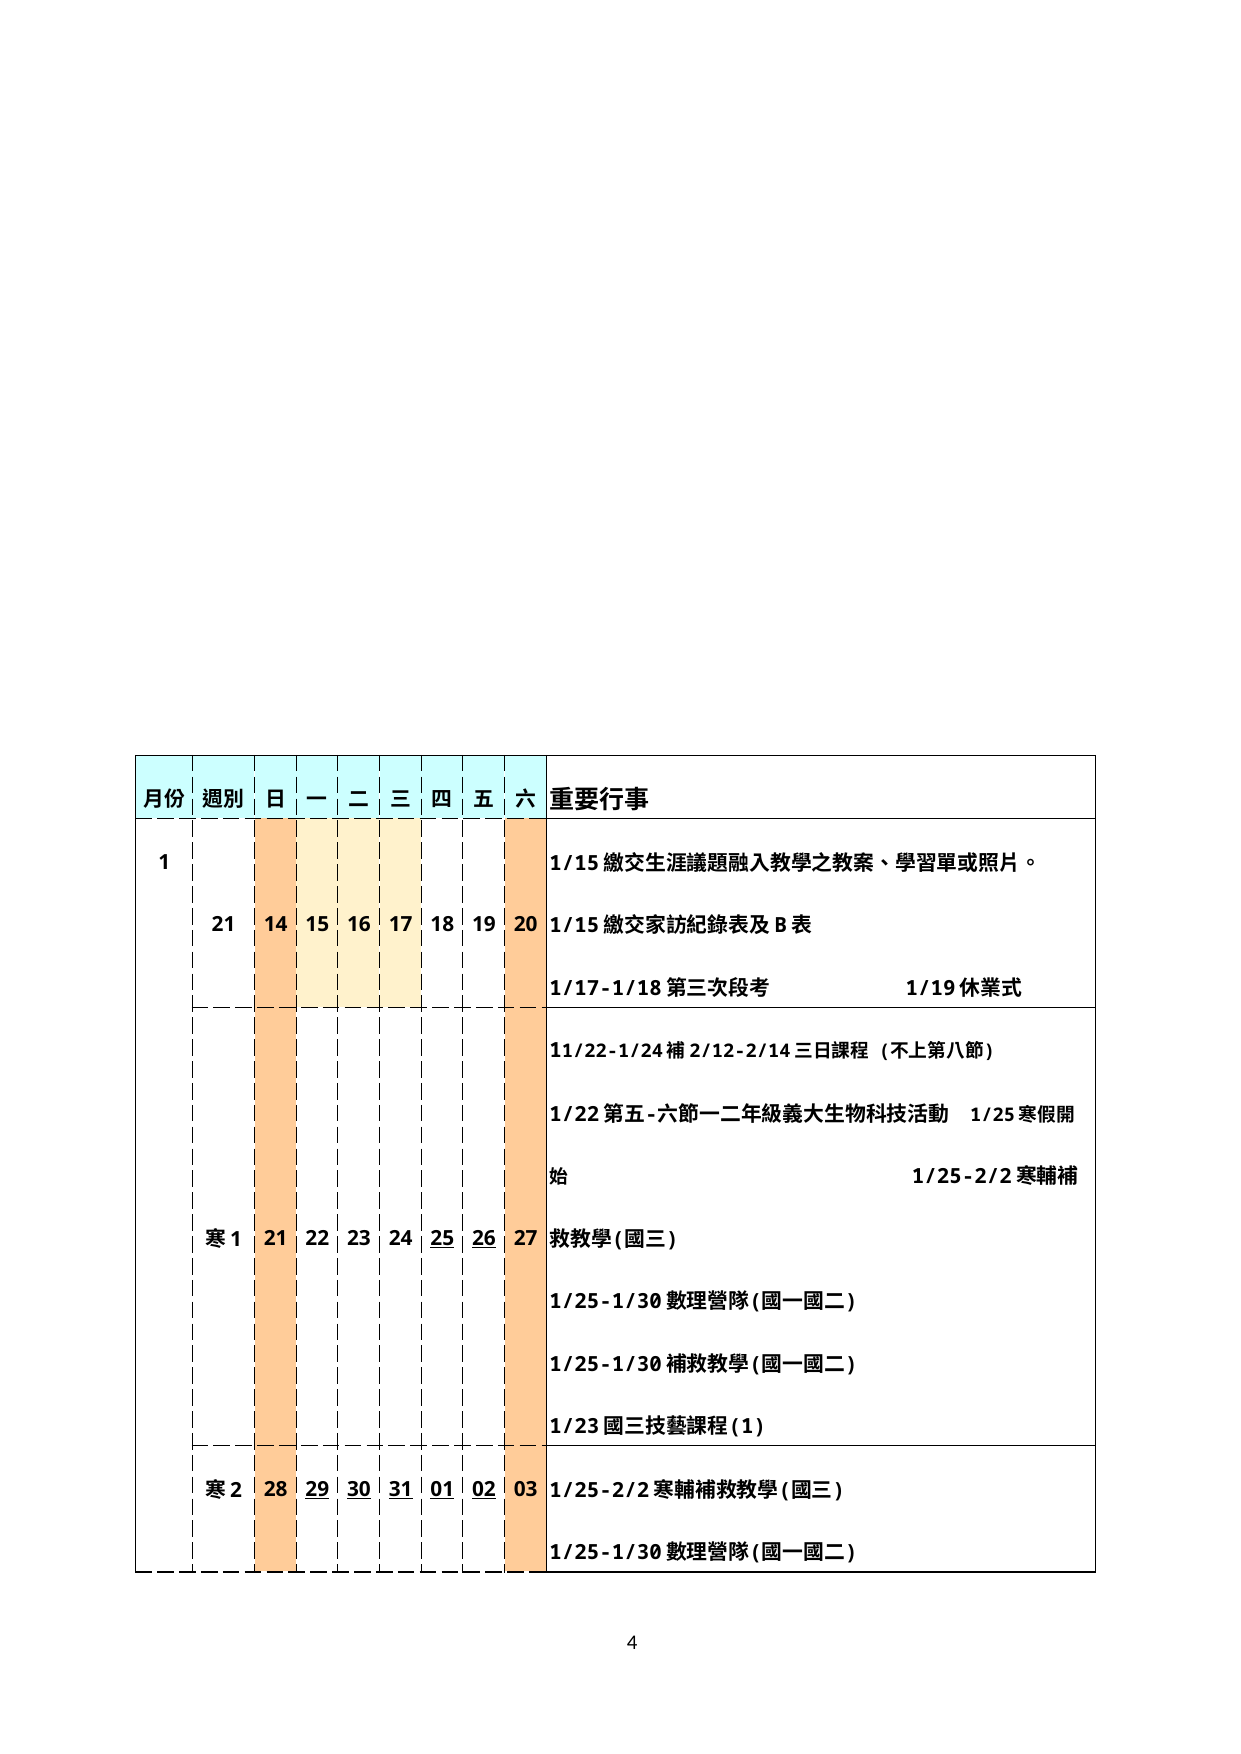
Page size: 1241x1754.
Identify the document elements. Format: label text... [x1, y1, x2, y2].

table_header 六 [505, 756, 546, 818]
table_header 三 [380, 756, 421, 818]
table_cell 17 [380, 818, 421, 1007]
table_cell 18 [421, 818, 463, 1007]
table_cell 23 [338, 1007, 379, 1445]
table_cell 29 [296, 1445, 338, 1571]
table_header 一 [296, 756, 338, 818]
table_cell 01 [421, 1445, 463, 1571]
table_header 四 [421, 756, 463, 818]
table_cell 15 [296, 818, 338, 1007]
table_cell 28 [255, 1445, 296, 1571]
table_cell 25 [421, 1007, 463, 1445]
table_cell 寒1 [192, 1007, 254, 1445]
table_header 月份 [136, 756, 192, 818]
table_cell 1 [136, 818, 192, 1571]
table_cell 21 [255, 1007, 296, 1445]
table_cell 03 [505, 1445, 546, 1571]
table_cell 16 [338, 818, 379, 1007]
table_cell 寒2 [192, 1445, 254, 1571]
table_cell 1/25-2/2寒輔補救教學(國三) 1/25-1/30數理營隊(國一國二) [547, 1446, 1095, 1571]
table_cell 31 [380, 1445, 421, 1571]
table_header 日 [255, 756, 296, 818]
table_header 重要行事 [547, 756, 1095, 818]
table_cell 1/15繳交生涯議題融入教學之教案、學習單或照片。 1/15繳交家訪紀錄表及B表 1/17-1/18第三次段考 1/19休業式 [547, 819, 1095, 1007]
table_header 二 [338, 756, 379, 818]
table_cell 21 [192, 818, 254, 1007]
table_cell 22 [296, 1007, 338, 1445]
table_cell 24 [380, 1007, 421, 1445]
table_header 週別 [192, 756, 254, 818]
table_cell 11/22-1/24補2/12-2/14三日課程 (不上第八節) 1/22第五-六節一二年級義大生物科技活動 1/25寒假開始 1/25-2/2寒輔補救教學(國三) 1/25-1/30數理營隊(國一國二) 1/25-1/30補救教學(國一國二) 1/23國三技藝課程(1) [547, 1008, 1095, 1445]
table_header 五 [463, 756, 504, 818]
table_cell 02 [463, 1445, 504, 1571]
table_cell 30 [338, 1445, 379, 1571]
table_cell 20 [505, 818, 546, 1007]
table_cell 19 [463, 818, 504, 1007]
table_cell 27 [505, 1007, 546, 1445]
table_cell 26 [463, 1007, 504, 1445]
table_cell 14 [255, 818, 296, 1007]
